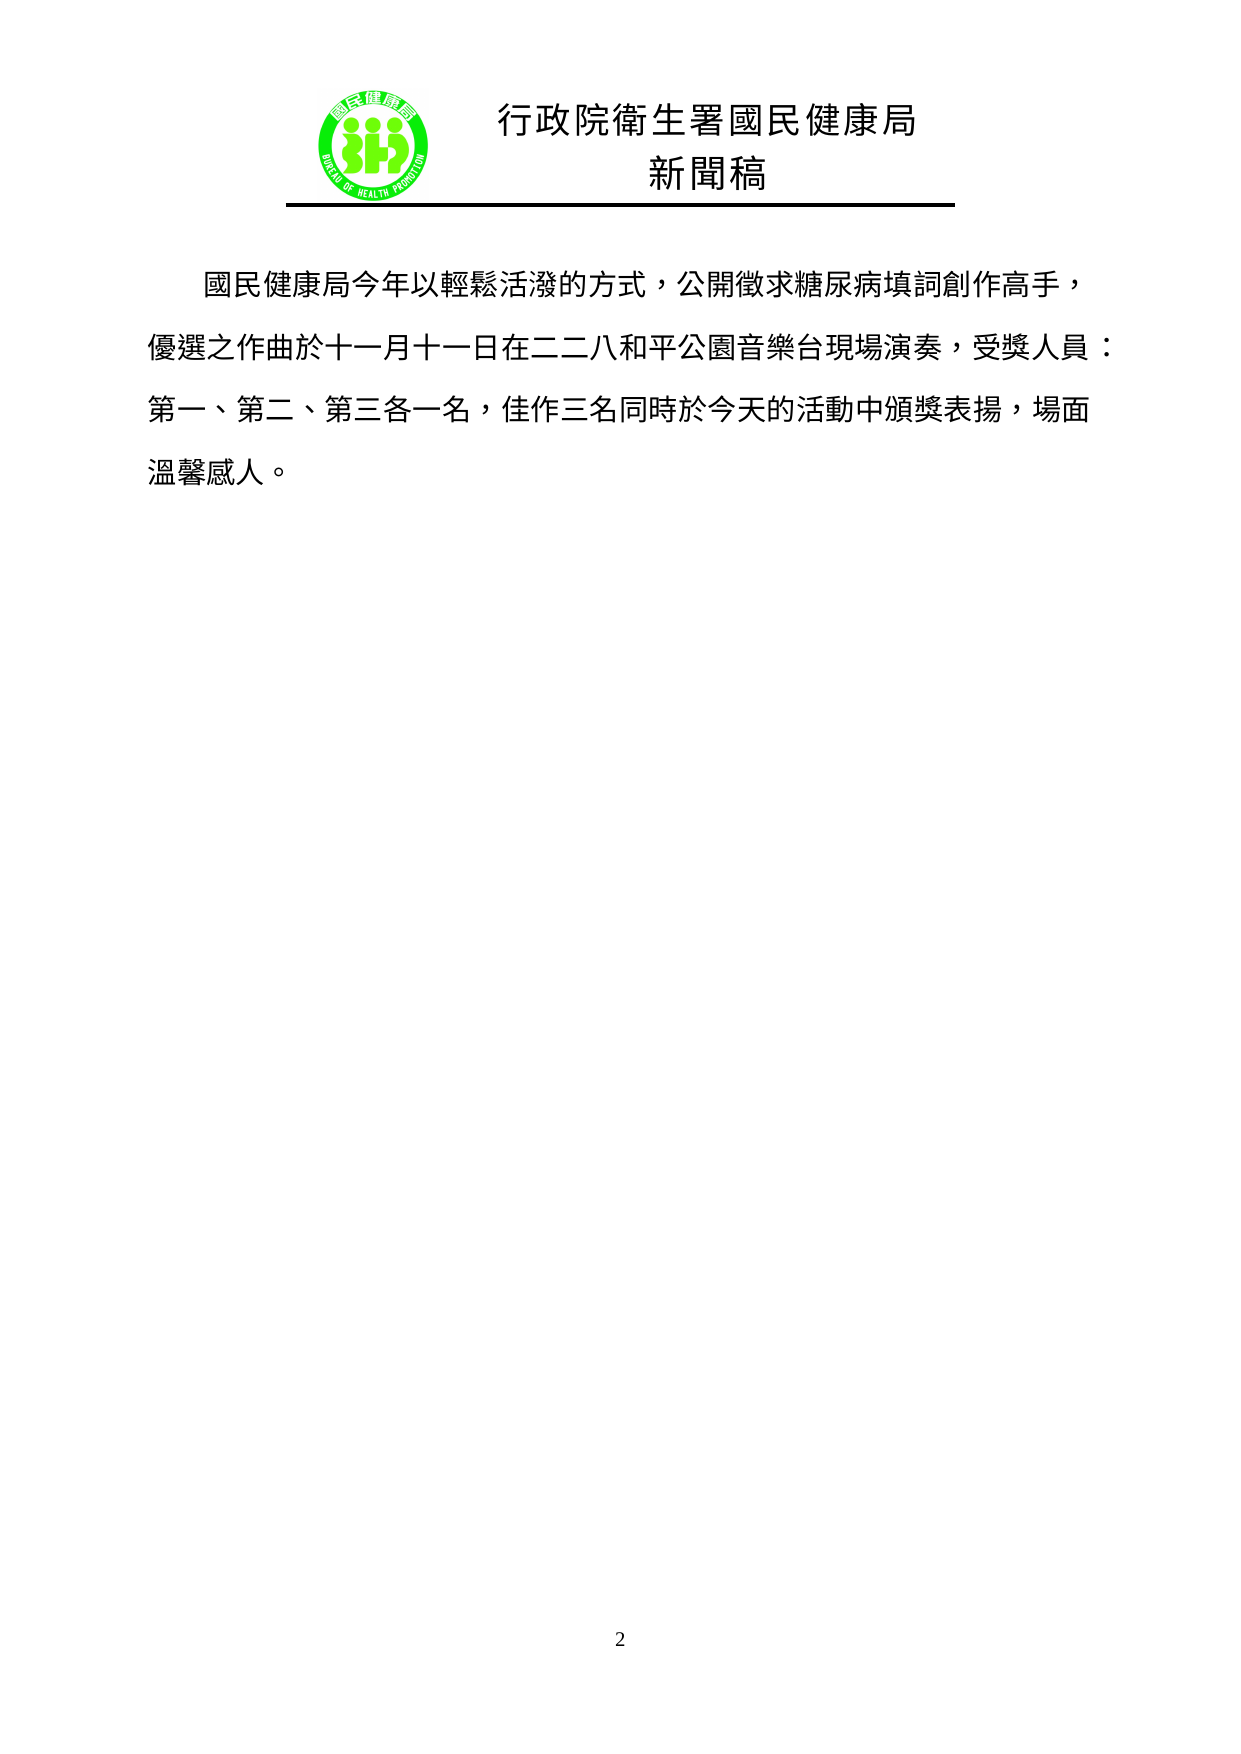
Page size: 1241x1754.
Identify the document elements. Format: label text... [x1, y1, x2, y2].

text 國民健康局今年以輕鬆活潑的方式，公開徵求糖尿病填詞創作高手，優選之作曲於十一月十一日在二二八和平公園音樂台現場演奏，受獎人員：第一、第二、第三各一名，佳作三名同時於今天的活動中頒獎表揚，場面溫馨感人。 [148, 241, 1092, 491]
